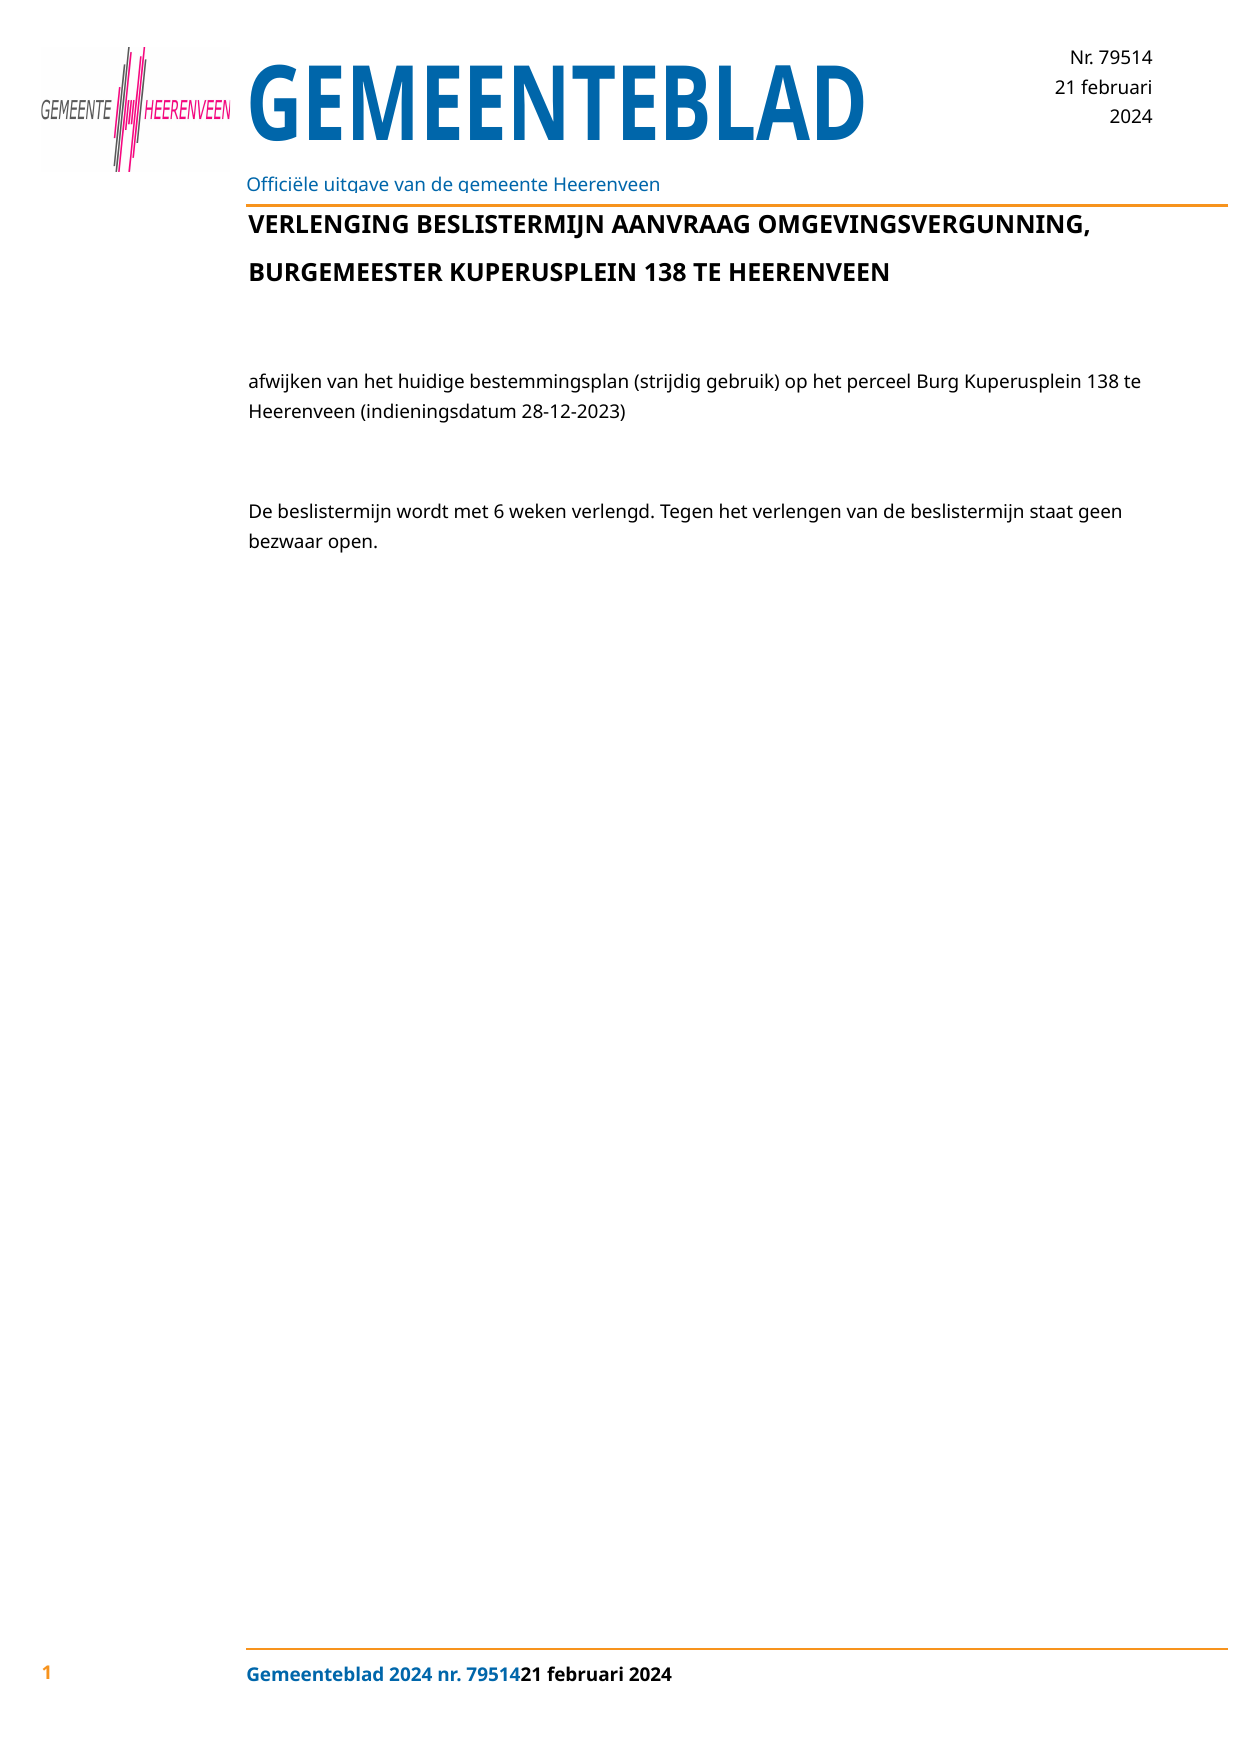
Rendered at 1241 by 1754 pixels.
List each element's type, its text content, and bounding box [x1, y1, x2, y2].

picture [41, 47, 231, 172]
text afwijken van het huidige bestemmingsplan (strijdig gebruik) op het perceel Burg Kuperusplein 138 te Heerenveen (indieningsdatum 28-12-2023) [248, 368, 1152, 424]
text De beslistermijn wordt met 6 weken verlengd. Tegen het verlengen van de beslistermijn staat geen bezwaar open. [248, 499, 1152, 554]
text VERLENGING BESLISTERMIJN AANVRAAG OMGEVINGSVERGUNNING, BURGEMEESTER KUPERUSPLEIN 138 TE HEERENVEEN [248, 207, 1152, 288]
